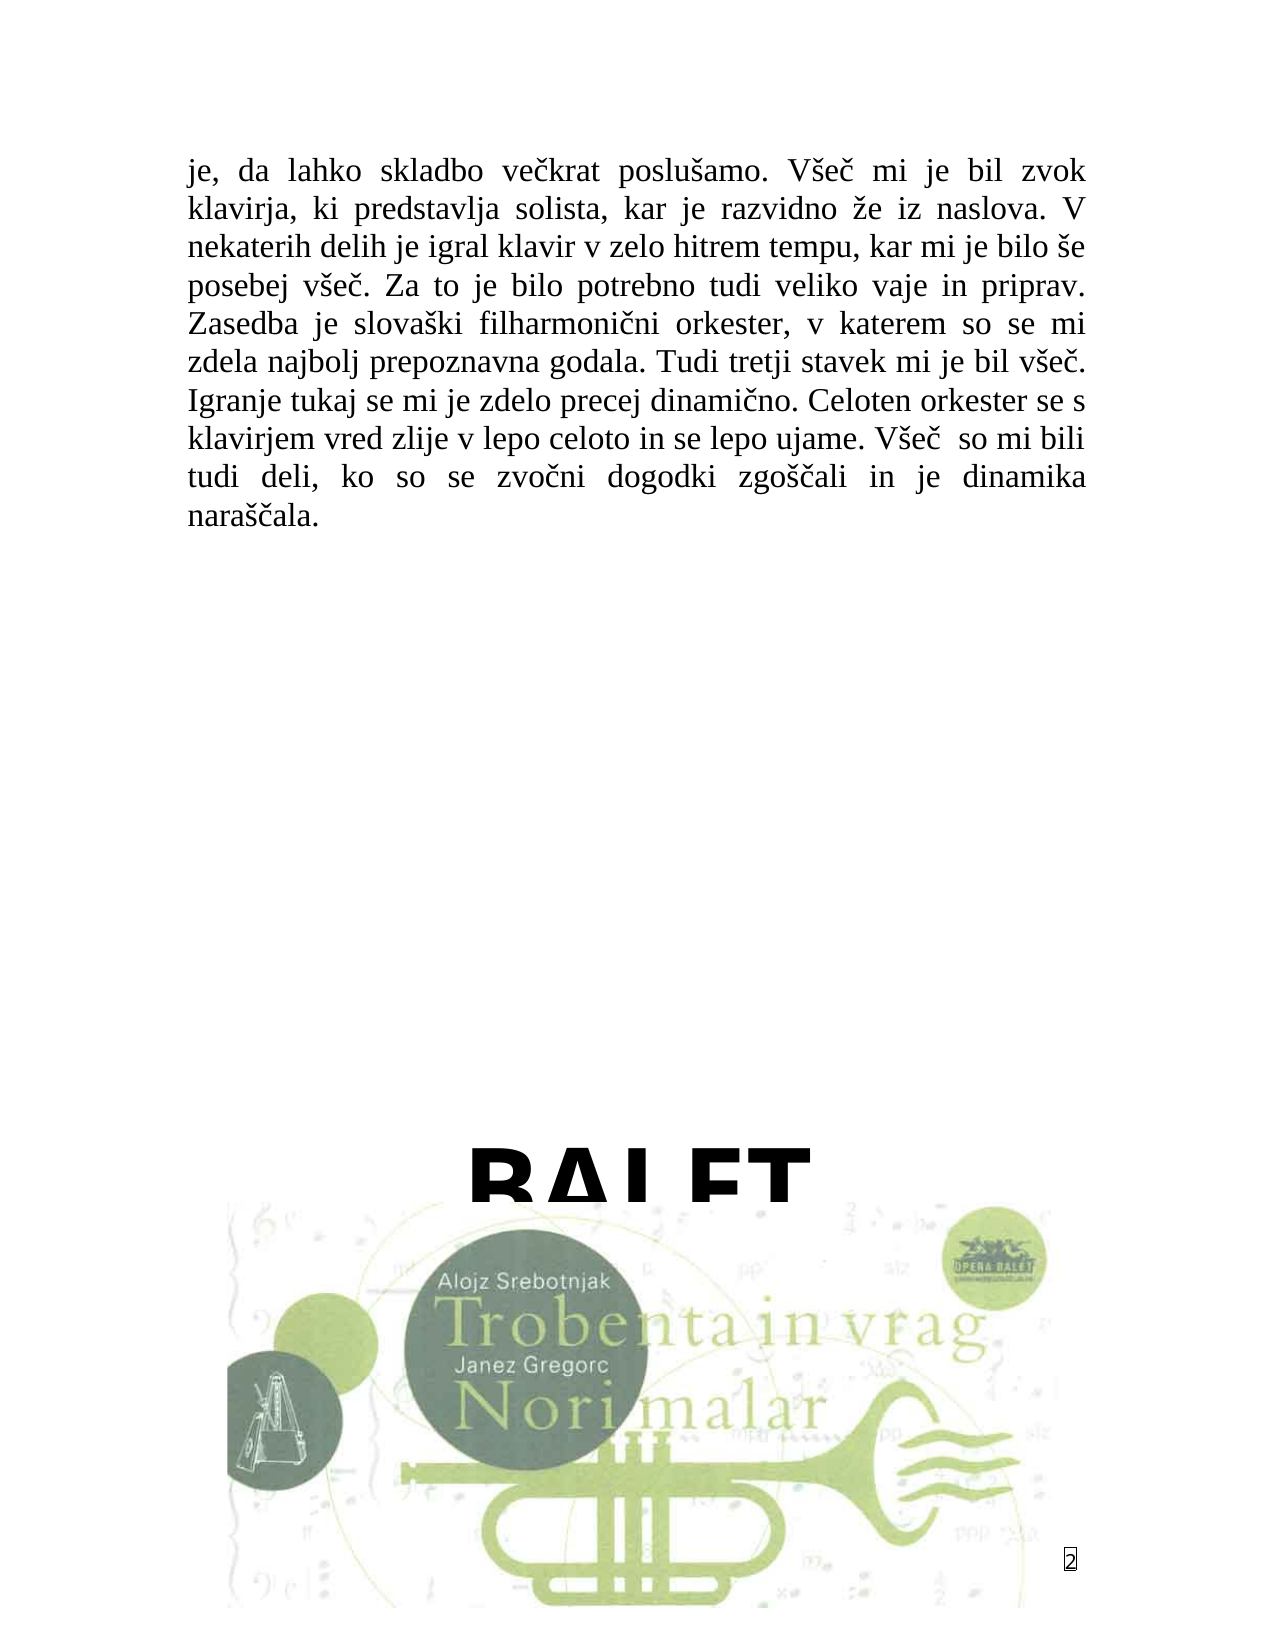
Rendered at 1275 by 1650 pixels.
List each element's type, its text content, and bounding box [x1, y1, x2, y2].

text Alojz Srebotnjak: Trobenta in vrag [1059, 1264, 1087, 1469]
text je, da lahko skladbo večkrat poslušamo. Všeč mi je bil zvok klavirja, ki predstavlja solista, kar je razvidno že iz naslova. V nekaterih delih je igral klavir v zelo hitrem tempu, kar mi je bilo še posebej všeč. Za to je bilo potrebno tudi veliko vaje in priprav. Zasedba je slovaški filharmonični orkester, v katerem so se mi zdela najbolj prepoznavna godala. Tudi tretji stavek mi je bil všeč. Igranje tukaj se mi je zdelo precej dinamično. Celoten orkester se s klavirjem vred zlije v lepo celoto in se lepo ujame. Všeč so mi bili tudi deli, ko so se zvočni dogodki zgoščali in je dinamika naraščala. [187, 150, 1087, 533]
text BALET [187, 1108, 1087, 1264]
text Alojz Srebotnjak: Trobenta in vrag [187, 1264, 227, 1469]
